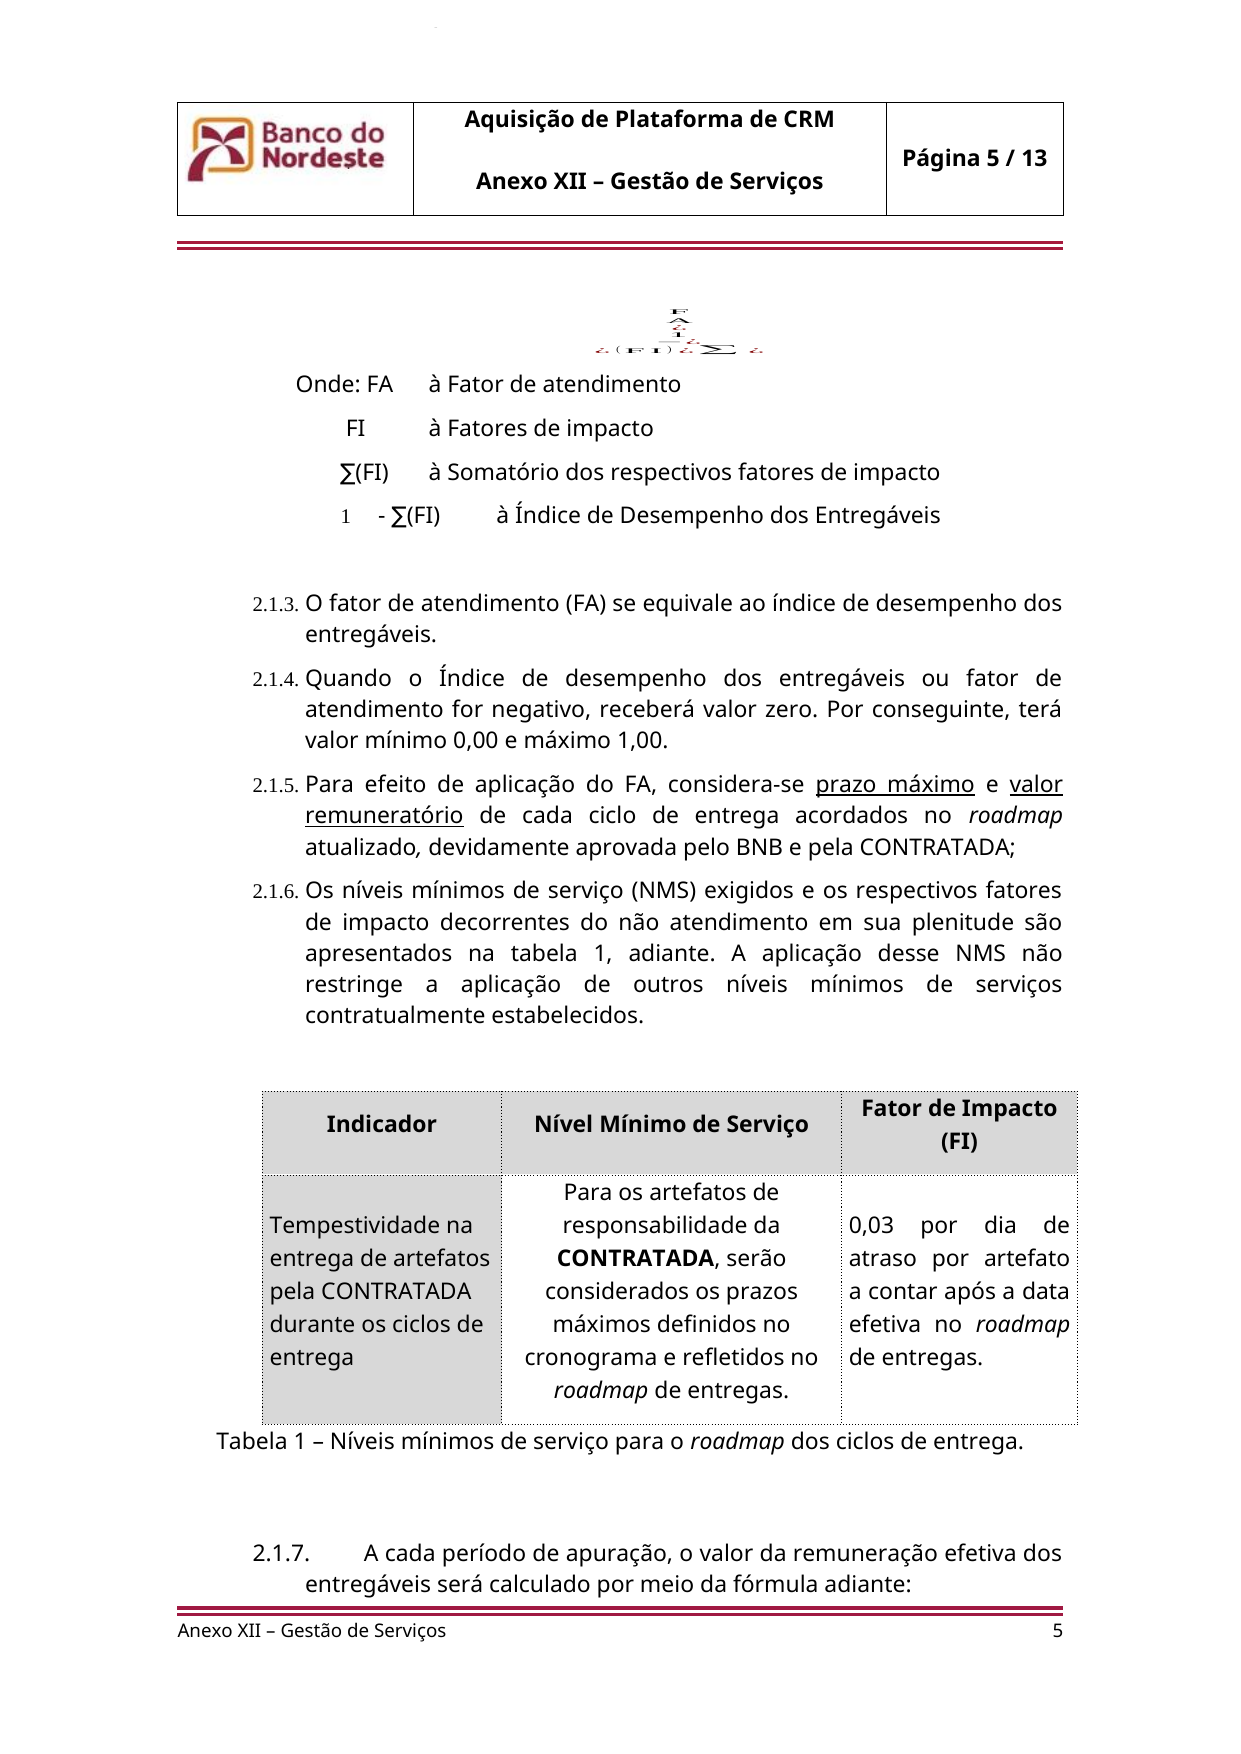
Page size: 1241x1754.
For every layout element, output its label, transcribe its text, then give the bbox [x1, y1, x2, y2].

table_cell Para os artefatos de responsabilidade da CONTRATADA, serão considerados os prazos máximos definidos no cronograma e refletidos no roadmap de entregas. [502, 1175, 841, 1424]
table_header Nível Mínimo de Serviço [502, 1091, 841, 1174]
list Os níveis mínimos de serviço (NMS) exigidos e os respectivos fatores de impacto decorrentes do não atendimento em sua plenitude são apresentados na tabela 1, adiante. A aplicação desse NMS não restringe a aplicação de outros níveis mínimos de serviços contratualmente estabelecidos. [252, 874, 1063, 1030]
text Onde: FA à Fator de atendimento [295, 368, 1063, 399]
table_cell Tempestividade na entrega de artefatos pela CONTRATADA durante os ciclos de entrega [262, 1175, 502, 1424]
table_header Indicador [262, 1091, 502, 1174]
list Quando o Índice de desempenho dos entregáveis ou fator de atendimento for negativo, receberá valor zero. Por conseguinte, terá valor mínimo 0,00 e máximo 1,00. [252, 662, 1063, 755]
text FI à Fatores de impacto [295, 412, 1063, 443]
list - ∑(FI) à Índice de Desempenho dos Entregáveis [340, 499, 1063, 530]
list A cada período de apuração, o valor da remuneração efetiva dos entregáveis será calculado por meio da fórmula adiante: [252, 1537, 1063, 1599]
list Para efeito de aplicação do FA, considera-se prazo máximo e valor remuneratório de cada ciclo de entrega acordados no roadmap atualizado, devidamente aprovada pelo BNB e pela CONTRATADA; [252, 768, 1063, 862]
text Tabela 1 – Níveis mínimos de serviço para o roadmap dos ciclos de entrega. [177, 1425, 1063, 1456]
list O fator de atendimento (FA) se equivale ao índice de desempenho dos entregáveis. [252, 587, 1063, 649]
table_cell 0,03 por dia de atraso por artefato a contar após a data efetiva no roadmap de entregas. [841, 1175, 1077, 1424]
text ∑(FI) à Somatório dos respectivos fatores de impacto [295, 455, 1063, 487]
table_header Fator de Impacto (FI) [841, 1091, 1077, 1174]
